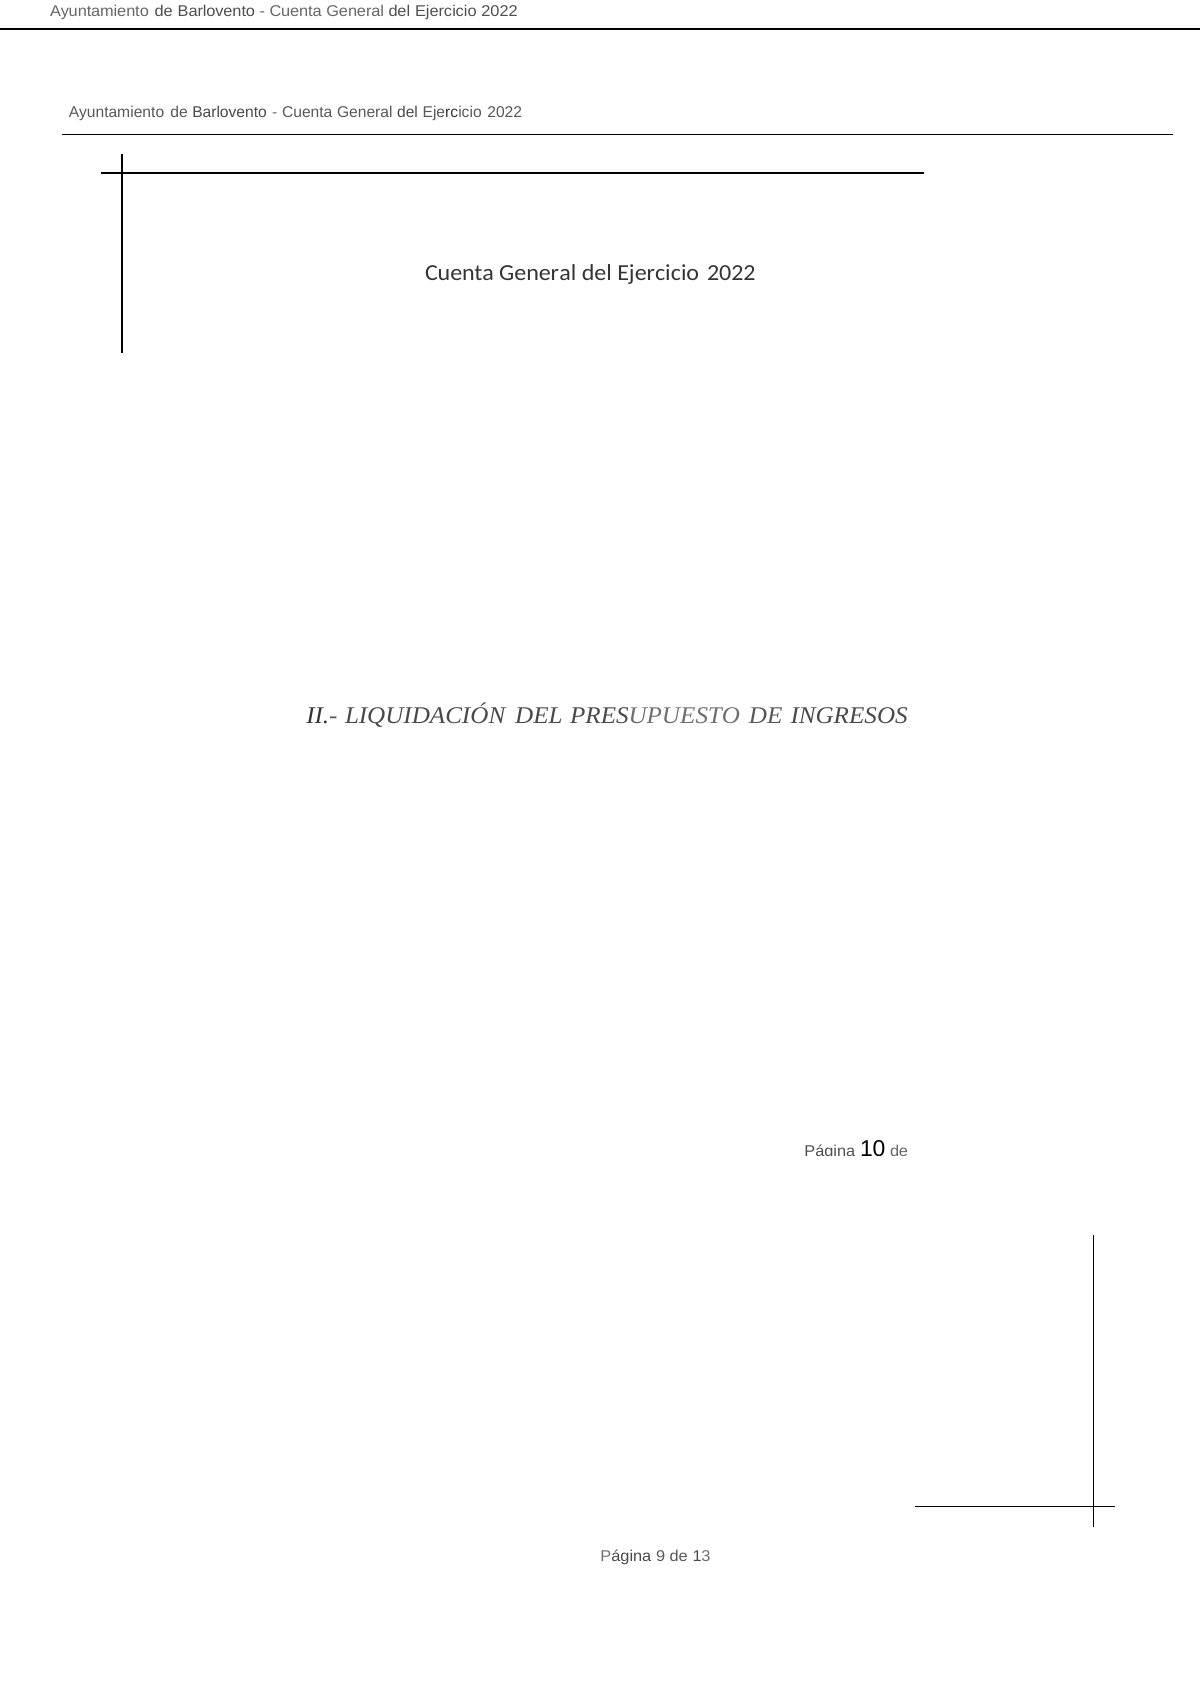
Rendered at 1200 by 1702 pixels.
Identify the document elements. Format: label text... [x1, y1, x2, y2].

text Ayuntamiento de Barlovento - Cuenta General del Ejercicio 2022 [68, 103, 1031, 121]
text II.- LIQUIDACIÓN DEL PRESUPUESTO DE INGRESOS [306, 701, 1031, 729]
text Página 9 de 13 [600, 1546, 1031, 1564]
